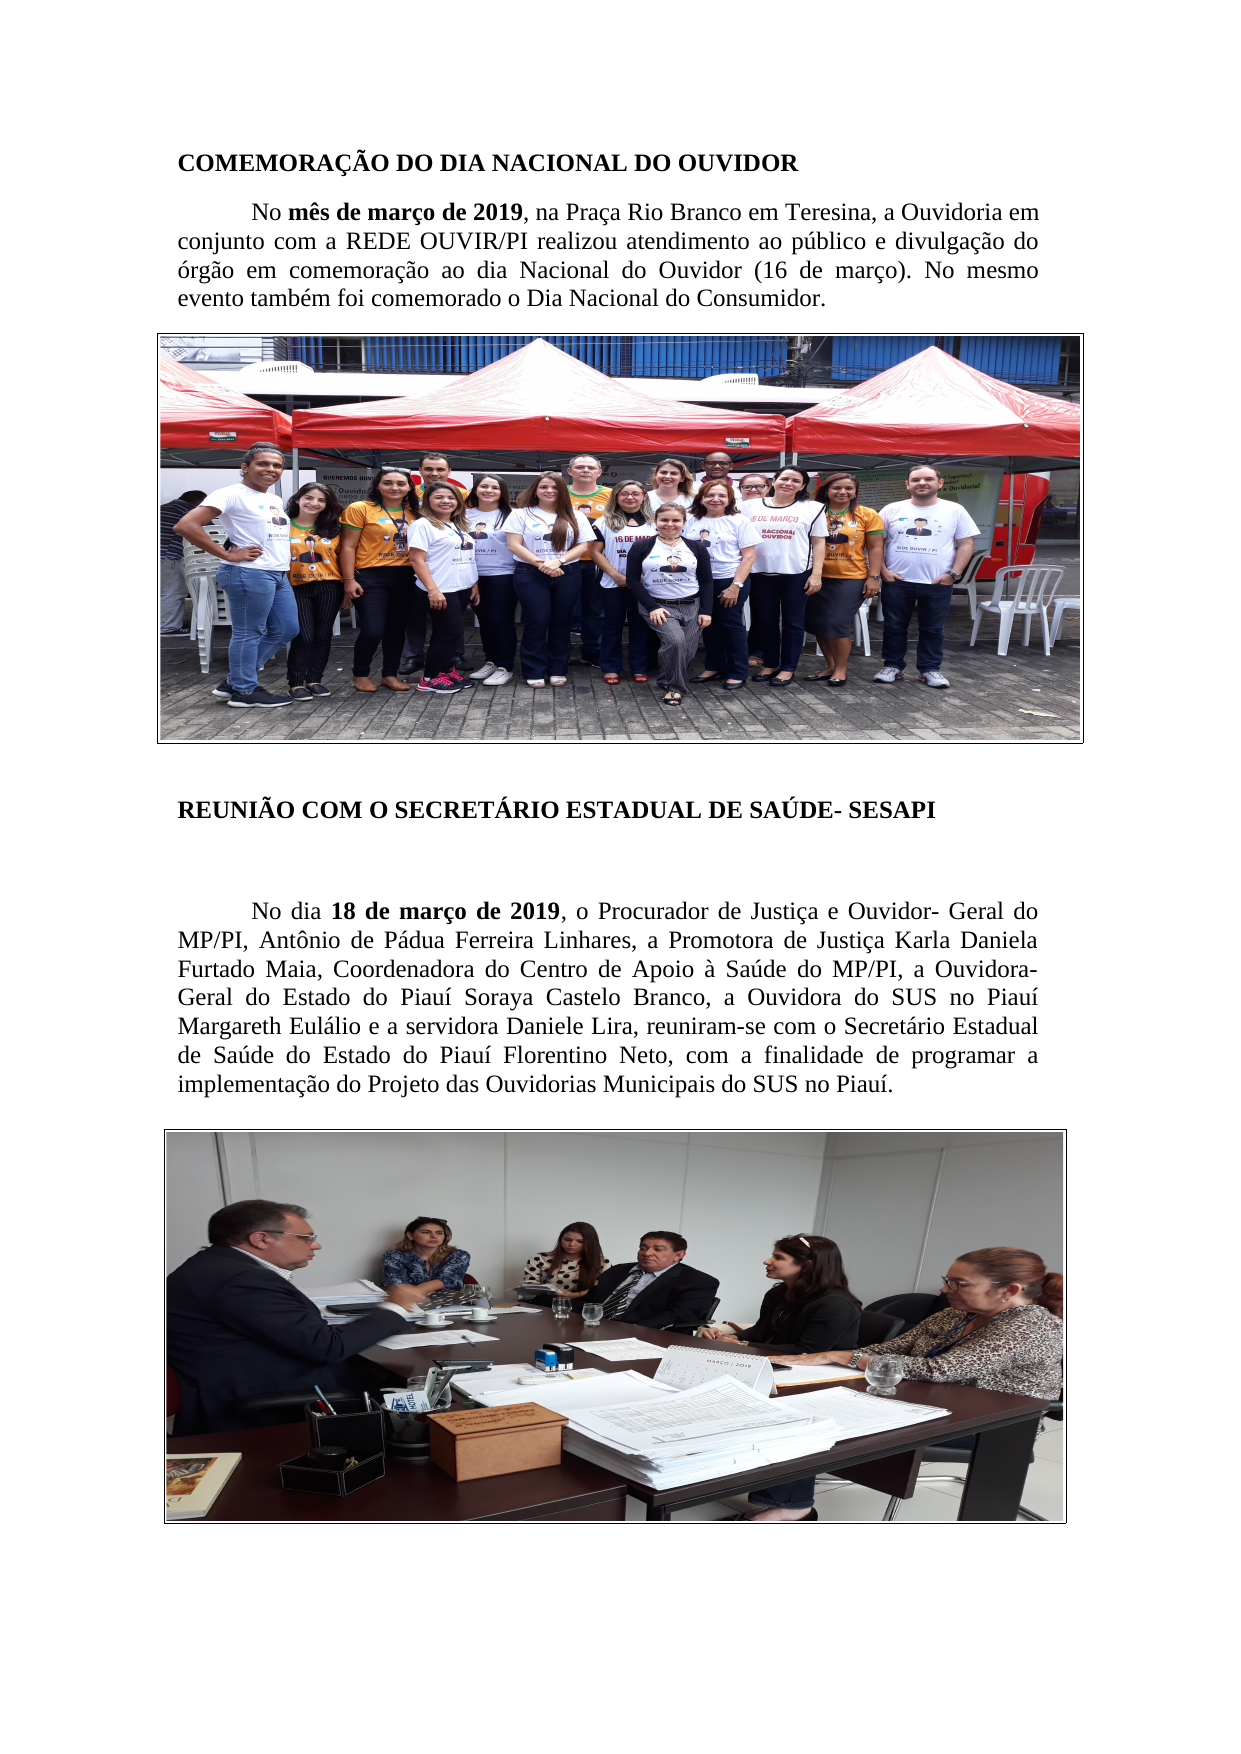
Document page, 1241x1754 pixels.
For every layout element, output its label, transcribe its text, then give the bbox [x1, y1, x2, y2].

text No mês de março de 2019, na Praça Rio Branco em Teresina, a Ouvidoria em conjunto com a REDE OUVIR/PI realizou atendimento ao público e divulgação do órgão em comemoração ao dia Nacional do Ouvidor (16 de março). No mesmo evento também foi comemorado o Dia Nacional do Consumidor. [177, 197, 1039, 312]
text REUNIÃO COM O SECRETÁRIO ESTADUAL DE SAÚDE- SESAPI [177, 795, 1039, 823]
text No dia 18 de março de 2019, o Procurador de Justiça e Ouvidor- Geral do MP/PI, Antônio de Pádua Ferreira Linhares, a Promotora de Justiça Karla Daniela Furtado Maia, Coordenadora do Centro de Apoio à Saúde do MP/PI, a Ouvidora- Geral do Estado do Piauí Soraya Castelo Branco, a Ouvidora do SUS no Piauí Margareth Eulálio e a servidora Daniele Lira, reuniram-se com o Secretário Estadual de Saúde do Estado do Piauí Florentino Neto, com a finalidade de programar a implementação do Projeto das Ouvidorias Municipais do SUS no Piauí. [177, 896, 1039, 1097]
text COMEMORAÇÃO DO DIA NACIONAL DO OUVIDOR [177, 148, 1039, 176]
picture [160, 336, 1080, 740]
picture [166, 1132, 1064, 1521]
